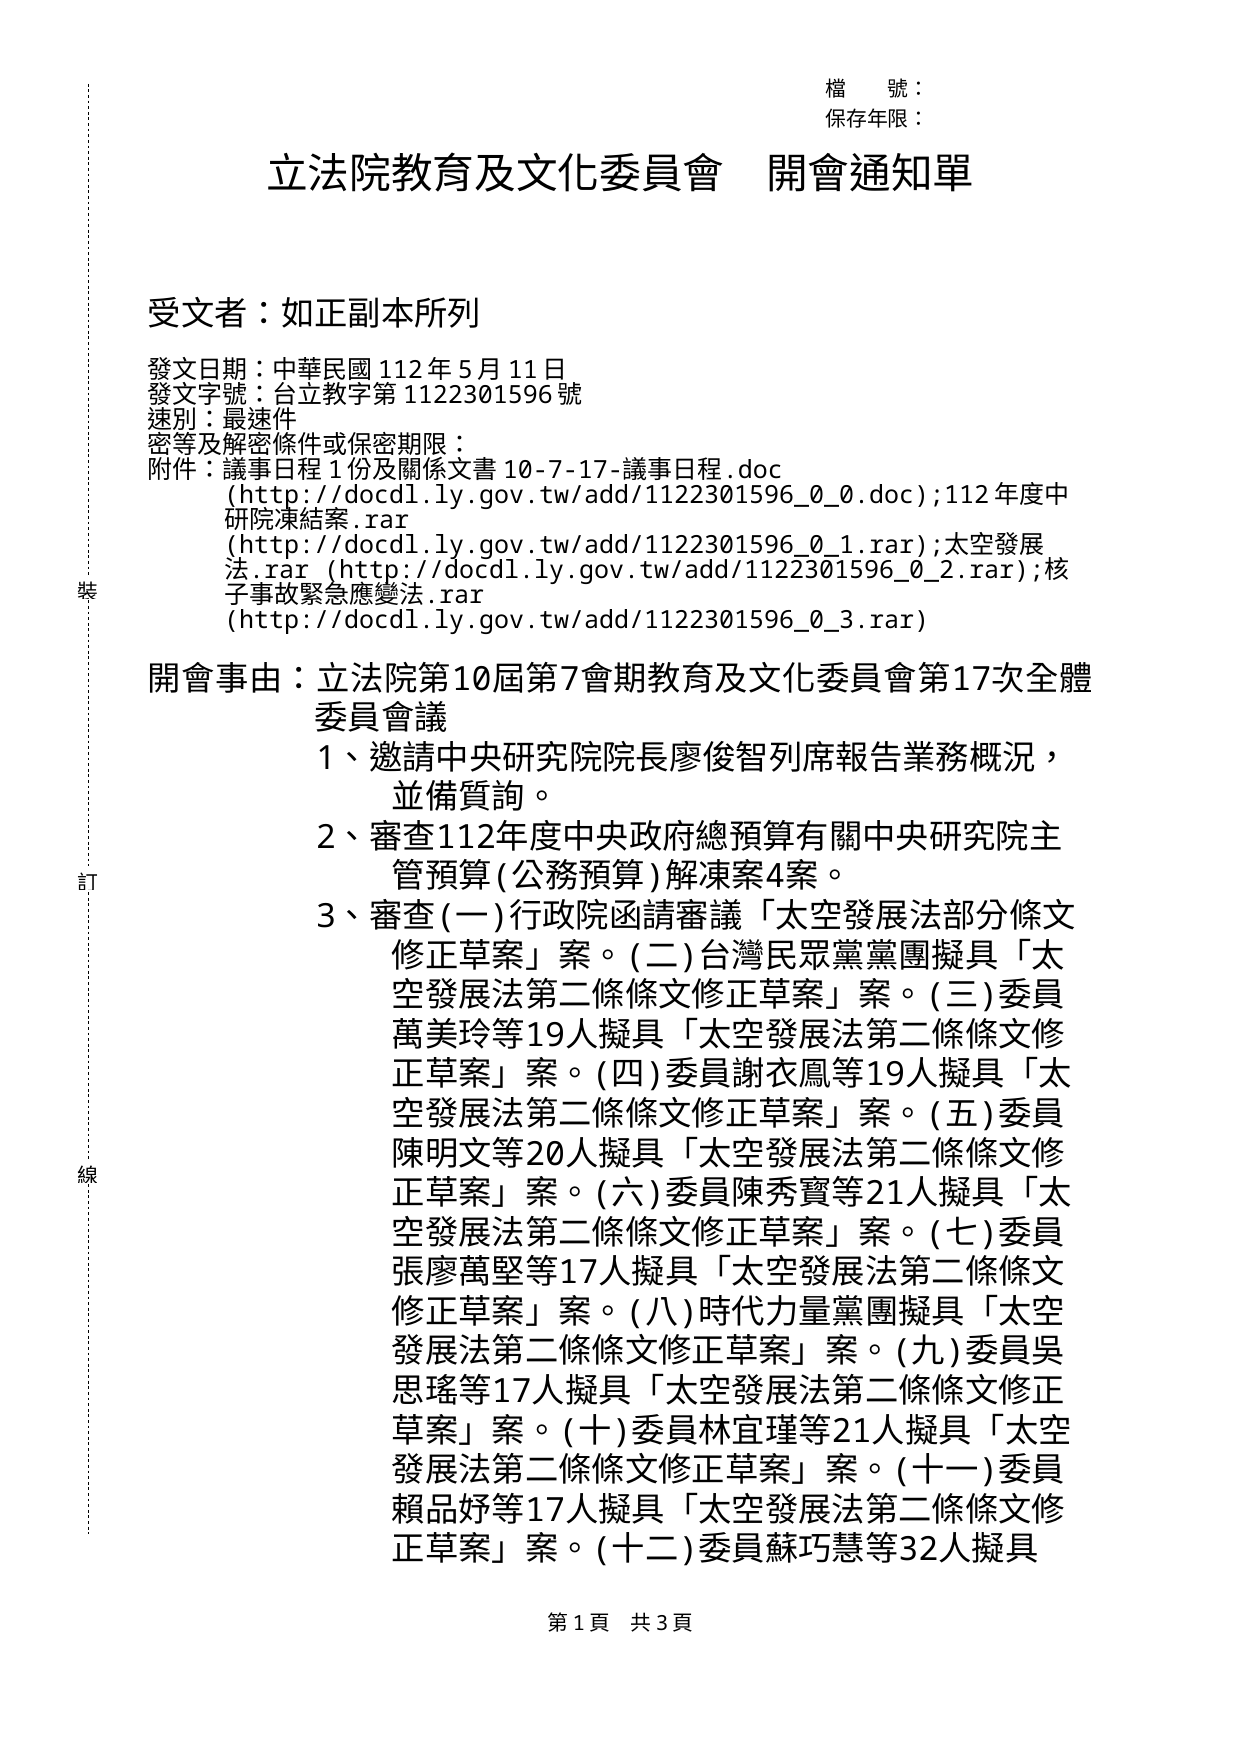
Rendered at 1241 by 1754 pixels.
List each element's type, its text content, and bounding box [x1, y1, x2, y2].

text 附件：議事日程1份及關係文書10-7-17-議事日程.doc (http://docdl.ly.gov.tw/add/1122301596_0_0.doc);112年度中研院凍結案.rar (http://docdl.ly.gov.tw/add/1122301596_0_1.rar);太空發展法.rar (http://docdl.ly.gov.tw/add/1122301596_0_2.rar);核子事故緊急應變法.rar (http://docdl.ly.gov.tw/add/1122301596_0_3.rar) [148, 458, 1092, 633]
list 邀請中央研究院院長廖俊智列席報告業務概況，並備質詢。 [316, 737, 1092, 817]
list 審查112年度中央政府總預算有關中央研究院主管預算(公務預算)解凍案4案。 [316, 817, 1092, 896]
list 審查(一)行政院函請審議「太空發展法部分條文修正草案」案。(二)台灣民眾黨黨團擬具「太空發展法第二條條文修正草案」案。(三)委員萬美玲等19人擬具「太空發展法第二條條文修正草案」案。(四)委員謝衣鳯等19人擬具「太空發展法第二條條文修正草案」案。(五)委員陳明文等20人擬具「太空發展法第二條條文修正草案」案。(六)委員陳秀寳等21人擬具「太空發展法第二條條文修正草案」案。(七)委員張廖萬堅等17人擬具「太空發展法第二條條文修正草案」案。(八)時代力量黨團擬具「太空發展法第二條條文修正草案」案。(九)委員吳思瑤等17人擬具「太空發展法第二條條文修正草案」案。(十)委員林宜瑾等21人擬具「太空發展法第二條條文修正草案」案。(十一)委員賴品妤等17人擬具「太空發展法第二條條文修正草案」案。(十二)委員蘇巧慧等32人擬具 [316, 896, 1092, 1569]
text 發文日期：中華民國112年5月11日 [148, 358, 1092, 383]
text 受文者：如正副本所列 [148, 296, 1092, 333]
title 立法院教育及文化委員會 開會通知單 [148, 158, 1092, 233]
text 保存年限： [825, 102, 1070, 132]
text 速別：最速件 [148, 408, 1092, 433]
text 發文字號：台立教字第1122301596號 [148, 383, 1092, 408]
text 檔 號： [825, 72, 1070, 102]
title [810, 64, 1085, 151]
text 密等及解密條件或保密期限： [148, 433, 1092, 458]
text 開會事由：立法院第10屆第7會期教育及文化委員會第17次全體委員會議 [148, 658, 1092, 737]
